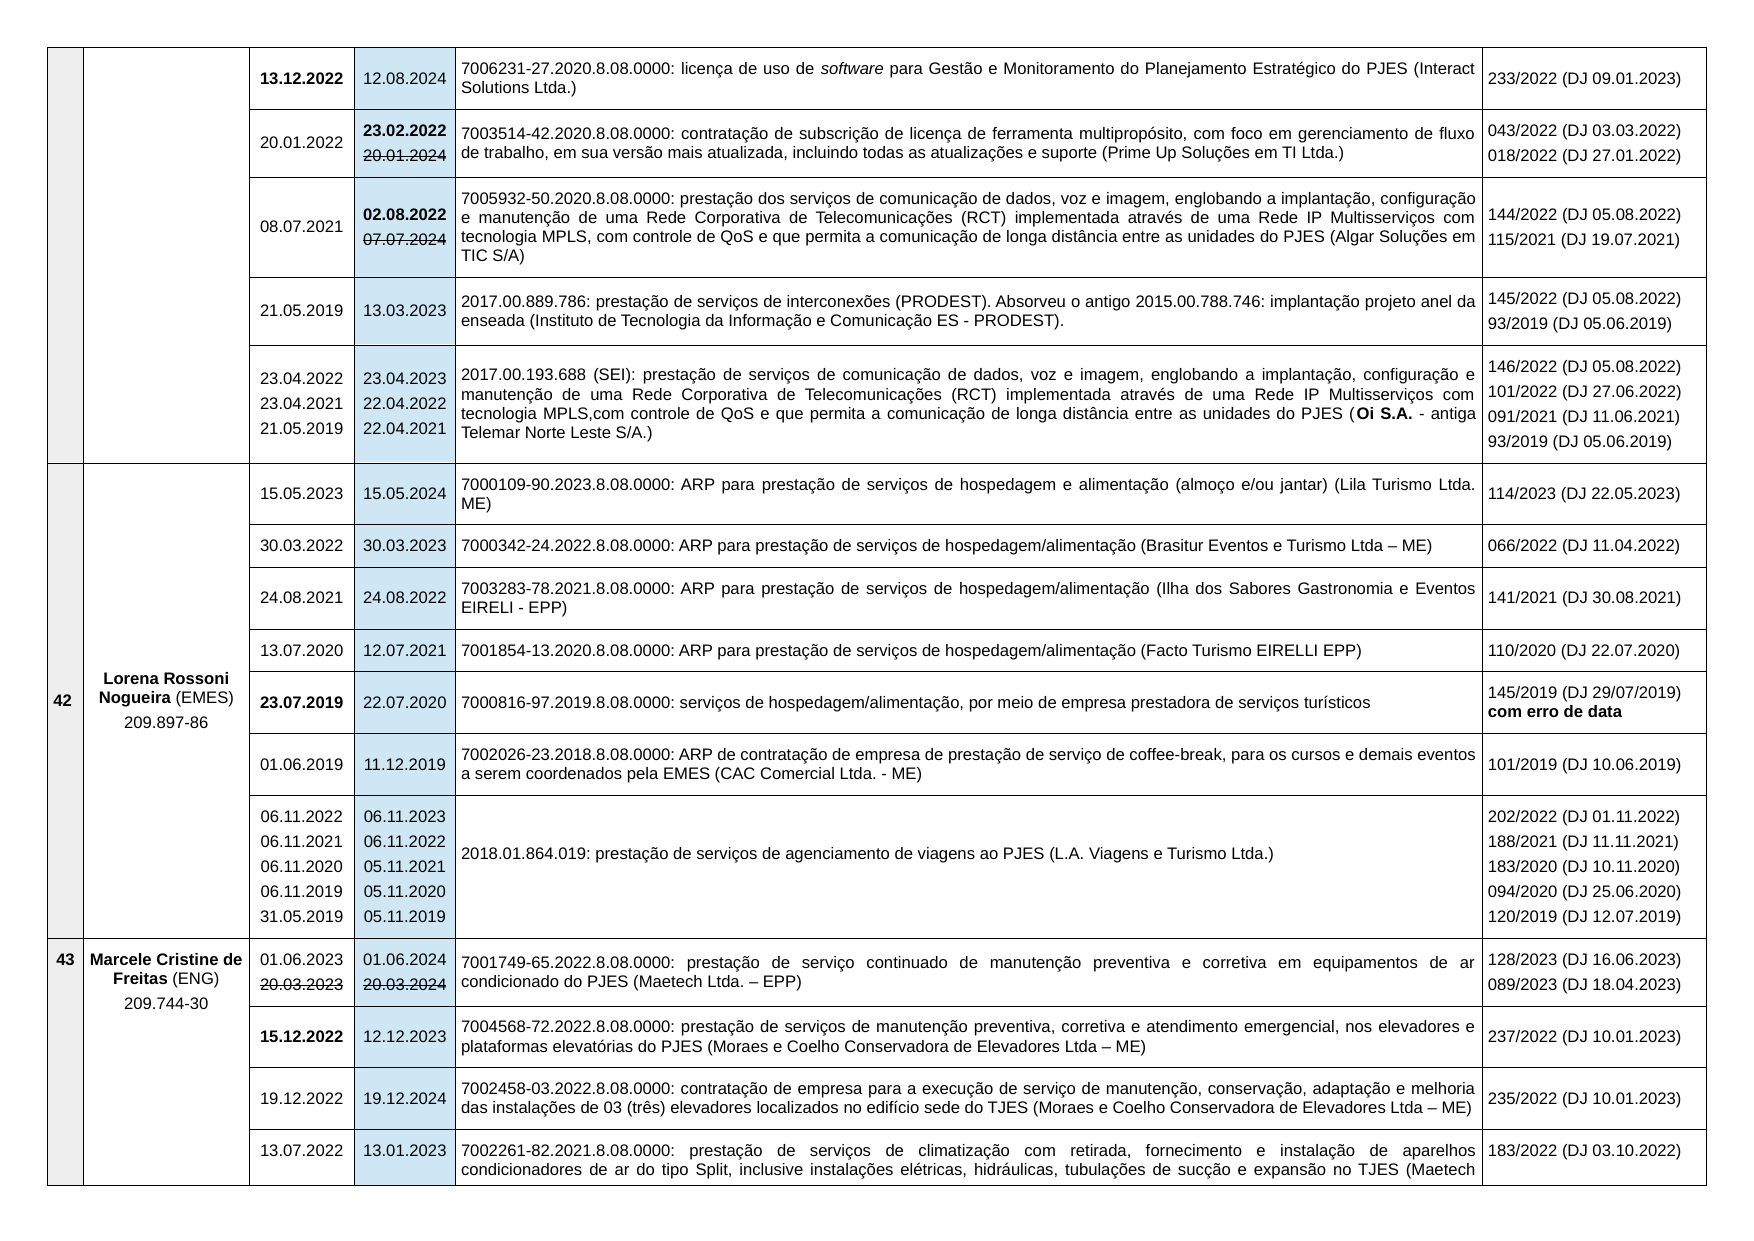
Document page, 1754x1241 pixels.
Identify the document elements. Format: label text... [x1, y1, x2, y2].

table_cell 42 [48, 464, 83, 938]
table_cell 15.12.2022 [250, 1007, 354, 1067]
table_cell 141/2021 (DJ 30.08.2021) [1483, 568, 1706, 629]
table_cell 12.08.2024 [355, 48, 455, 109]
table_cell 233/2022 (DJ 09.01.2023) [1483, 48, 1706, 109]
table_cell 7002458-03.2022.8.08.0000: contratação de empresa para a execução de serviço de manutenção, conservação, adaptação e melhoria das instalações de 03 (três) elevadores localizados no edifício sede do TJES (Moraes e Coelho Conservadora de Elevadores Ltda – ME) [456, 1068, 1482, 1129]
table_cell 15.05.2024 [355, 464, 455, 524]
table_cell 21.05.2019 [250, 278, 354, 344]
table_cell 06.11.2022 06.11.2021 06.11.2020 06.11.2019 31.05.2019 [250, 796, 354, 938]
table_cell 20.01.2022 [250, 110, 354, 177]
table_cell 13.12.2022 [250, 48, 354, 109]
table_cell 7003283-78.2021.8.08.0000: ARP para prestação de serviços de hospedagem/alimentação (Ilha dos Sabores Gastronomia e Eventos EIRELI - EPP) [456, 568, 1482, 629]
table_cell 30.03.2023 [355, 525, 455, 567]
table_cell 24.08.2022 [355, 568, 455, 629]
table_cell Lorena Rossoni Nogueira (EMES) 209.897-86 [84, 464, 249, 938]
table_cell 144/2022 (DJ 05.08.2022) 115/2021 (DJ 19.07.2021) [1483, 178, 1706, 277]
table_cell 23.07.2019 [250, 672, 354, 733]
table_cell 7003514-42.2020.8.08.0000: contratação de subscrição de licença de ferramenta multipropósito, com foco em gerenciamento de fluxo de trabalho, em sua versão mais atualizada, incluindo todas as atualizações e suporte (Prime Up Soluções em TI Ltda.) [456, 110, 1482, 177]
table_cell 01.06.2024 20.03.2024 [355, 939, 455, 1006]
table_cell 066/2022 (DJ 11.04.2022) [1483, 525, 1706, 567]
table_cell 145/2022 (DJ 05.08.2022) 93/2019 (DJ 05.06.2019) [1483, 278, 1706, 344]
table_cell 101/2019 (DJ 10.06.2019) [1483, 734, 1706, 795]
table_cell 183/2022 (DJ 03.10.2022) [1483, 1130, 1706, 1185]
table_cell Marcele Cristine de Freitas (ENG) 209.744-30 [84, 939, 249, 1185]
table_cell 043/2022 (DJ 03.03.2022) 018/2022 (DJ 27.01.2022) [1483, 110, 1706, 177]
table_cell 12.07.2021 [355, 630, 455, 671]
table_cell 128/2023 (DJ 16.06.2023) 089/2023 (DJ 18.04.2023) [1483, 939, 1706, 1006]
table_cell 43 [48, 939, 83, 1185]
table_cell 7001854-13.2020.8.08.0000: ARP para prestação de serviços de hospedagem/alimentação (Facto Turismo EIRELLI EPP) [456, 630, 1482, 671]
table_cell 13.03.2023 [355, 278, 455, 344]
table_cell 145/2019 (DJ 29/07/2019) com erro de data [1483, 672, 1706, 733]
table_cell 01.06.2023 20.03.2023 [250, 939, 354, 1006]
table_cell 7001749-65.2022.8.08.0000: prestação de serviço continuado de manutenção preventiva e corretiva em equipamentos de ar condicionado do PJES (Maetech Ltda. – EPP) [456, 939, 1482, 1006]
table_cell [84, 48, 249, 462]
table_cell 13.07.2022 [250, 1130, 354, 1185]
table_cell 7005932-50.2020.8.08.0000: prestação dos serviços de comunicação de dados, voz e imagem, englobando a implantação, configuração e manutenção de uma Rede Corporativa de Telecomunicações (RCT) implementada através de uma Rede IP Multisserviços com tecnologia MPLS, com controle de QoS e que permita a comunicação de longa distância entre as unidades do PJES (Algar Soluções em TIC S/A) [456, 178, 1482, 277]
table_cell 146/2022 (DJ 05.08.2022) 101/2022 (DJ 27.06.2022) 091/2021 (DJ 11.06.2021) 93/2019 (DJ 05.06.2019) [1483, 346, 1706, 462]
table_cell 7000816-97.2019.8.08.0000: serviços de hospedagem/alimentação, por meio de empresa prestadora de serviços turísticos [456, 672, 1482, 733]
table_cell 13.07.2020 [250, 630, 354, 671]
table_cell 2018.01.864.019: prestação de serviços de agenciamento de viagens ao PJES (L.A. Viagens e Turismo Ltda.) [456, 796, 1482, 938]
table_cell 24.08.2021 [250, 568, 354, 629]
table_cell 2017.00.889.786: prestação de serviços de interconexões (PRODEST). Absorveu o antigo 2015.00.788.746: implantação projeto anel da enseada (Instituto de Tecnologia da Informação e Comunicação ES - PRODEST). [456, 278, 1482, 344]
table_cell 2017.00.193.688 (SEI): prestação de serviços de comunicação de dados, voz e imagem, englobando a implantação, configuração e manutenção de uma Rede Corporativa de Telecomunicações (RCT) implementada através de uma Rede IP Multisserviços com tecnologia MPLS,com controle de QoS e que permita a comunicação de longa distância entre as unidades do PJES (Oi S.A. - antiga Telemar Norte Leste S/A.) [456, 346, 1482, 462]
table_cell 202/2022 (DJ 01.11.2022) 188/2021 (DJ 11.11.2021) 183/2020 (DJ 10.11.2020) 094/2020 (DJ 25.06.2020) 120/2019 (DJ 12.07.2019) [1483, 796, 1706, 938]
table_cell 23.04.2023 22.04.2022 22.04.2021 [355, 346, 455, 462]
table_cell 01.06.2019 [250, 734, 354, 795]
table_cell 12.12.2023 [355, 1007, 455, 1067]
table_cell 7002261-82.2021.8.08.0000: prestação de serviços de climatização com retirada, fornecimento e instalação de aparelhos condicionadores de ar do tipo Split, inclusive instalações elétricas, hidráulicas, tubulações de sucção e expansão no TJES (Maetech [456, 1130, 1482, 1185]
table_cell 7000109-90.2023.8.08.0000: ARP para prestação de serviços de hospedagem e alimentação (almoço e/ou jantar) (Lila Turismo Ltda. ME) [456, 464, 1482, 524]
table_cell 110/2020 (DJ 22.07.2020) [1483, 630, 1706, 671]
table_cell 7004568-72.2022.8.08.0000: prestação de serviços de manutenção preventiva, corretiva e atendimento emergencial, nos elevadores e plataformas elevatórias do PJES (Moraes e Coelho Conservadora de Elevadores Ltda – ME) [456, 1007, 1482, 1067]
table_cell 02.08.2022 07.07.2024 [355, 178, 455, 277]
table_cell [48, 48, 83, 462]
table_cell 13.01.2023 [355, 1130, 455, 1185]
table_cell 30.03.2022 [250, 525, 354, 567]
table_cell 7002026-23.2018.8.08.0000: ARP de contratação de empresa de prestação de serviço de coffee-break, para os cursos e demais eventos a serem coordenados pela EMES (CAC Comercial Ltda. - ME) [456, 734, 1482, 795]
table_cell 114/2023 (DJ 22.05.2023) [1483, 464, 1706, 524]
table_cell 11.12.2019 [355, 734, 455, 795]
table_cell 08.07.2021 [250, 178, 354, 277]
table_cell 235/2022 (DJ 10.01.2023) [1483, 1068, 1706, 1129]
table_cell 7006231-27.2020.8.08.0000: licença de uso de software para Gestão e Monitoramento do Planejamento Estratégico do PJES (Interact Solutions Ltda.) [456, 48, 1482, 109]
table_cell 23.02.2022 20.01.2024 [355, 110, 455, 177]
table_cell 22.07.2020 [355, 672, 455, 733]
table_cell 06.11.2023 06.11.2022 05.11.2021 05.11.2020 05.11.2019 [355, 796, 455, 938]
table_cell 23.04.2022 23.04.2021 21.05.2019 [250, 346, 354, 462]
table_cell 7000342-24.2022.8.08.0000: ARP para prestação de serviços de hospedagem/alimentação (Brasitur Eventos e Turismo Ltda – ME) [456, 525, 1482, 567]
table_cell 19.12.2022 [250, 1068, 354, 1129]
table_cell 15.05.2023 [250, 464, 354, 524]
table_cell 19.12.2024 [355, 1068, 455, 1129]
table_cell 237/2022 (DJ 10.01.2023) [1483, 1007, 1706, 1067]
